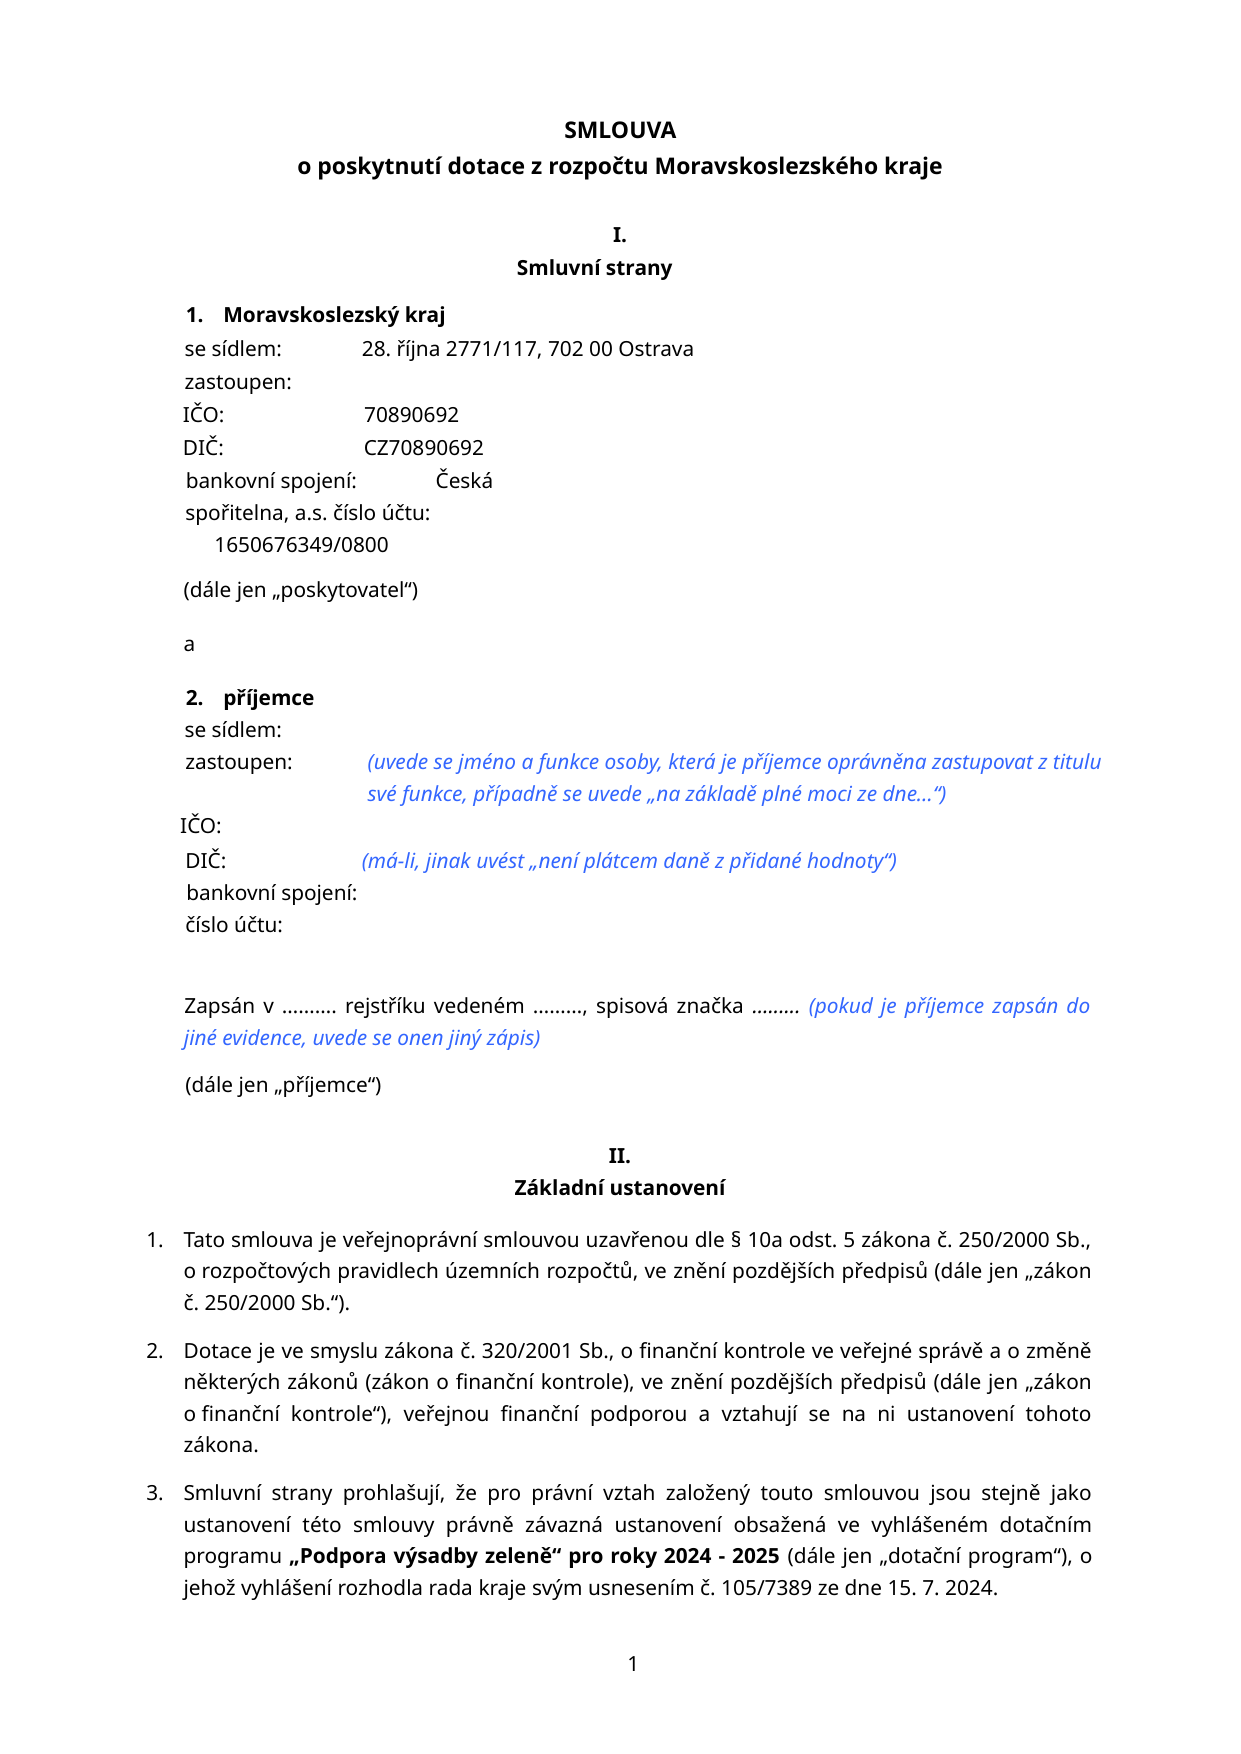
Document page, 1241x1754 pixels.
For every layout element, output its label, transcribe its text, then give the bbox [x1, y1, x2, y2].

text DIČ: (má-li, jinak uvést „není plátcem daně z přidané hodnoty“) bankovní spojení: [185, 846, 912, 906]
text II. [140, 1141, 1099, 1169]
text o poskytnutí dotace z rozpočtu Moravskoslezského kraje [140, 150, 1099, 181]
subtitle Základní ustanovení [152, 1173, 1088, 1201]
text zastoupen: [184, 367, 805, 395]
list Dotace je ve smyslu zákona č. 320/2001 Sb., o finanční kontrole ve veřejné správě a o změně některých zákonů (zákon o finanční kontrole), ve znění pozdějších předpisů (dále jen „zákon o finanční kontrole“), veřejnou finanční podporou a vztahují se na ni ustanovení tohoto zákona. [146, 1336, 1093, 1459]
text (dále jen „příjemce“) [185, 1071, 1093, 1099]
text bankovní spojení: Česká spořitelna, a.s. číslo účtu: 1650676349/0800 [185, 467, 568, 558]
list Moravskoslezský kraj [186, 301, 805, 329]
subtitle SMLOUVA [140, 114, 1100, 146]
list Smluvní strany prohlašují, že pro právní vztah založený touto smlouvou jsou stejně jako ustanovení této smlouvy právně závazná ustanovení obsažená ve vyhlášeném dotačním programu „Podpora výsadby zeleně“ pro roky 2024 - 2025 (dále jen „dotační program“), o jehož vyhlášení rozhodla rada kraje svým usnesením č. 105/7389 ze dne 15. 7. 2024. [146, 1478, 1093, 1601]
text Zapsán v ………. rejstříku vedeném ………, spisová značka …...... (pokud je příjemce zapsán do jiné evidence, uvede se onen jiný zápis) [184, 991, 1093, 1051]
text I. [140, 221, 1099, 249]
text IČO: 70890692 [140, 400, 524, 429]
text a [146, 629, 430, 657]
list Tato smlouva je veřejnoprávní smlouvou uzavřenou dle § 10a odst. 5 zákona č. 250/2000 Sb., o rozpočtových pravidlech územních rozpočtů, ve znění pozdějších předpisů (dále jen „zákon č. 250/2000 Sb.“). [146, 1225, 1093, 1317]
text se sídlem: [184, 715, 554, 743]
text DIČ: CZ70890692 [140, 433, 524, 462]
text číslo účtu: [185, 910, 912, 939]
text zastoupen: (uvede se jméno a funkce osoby, která je příjemce oprávněna zastupovat z titulu své funkce, případně se uvede „na základě plné moci ze dne…“) [185, 747, 1120, 807]
text se sídlem: 28. října 2771/117, 702 00 Ostrava [184, 334, 805, 362]
text (dále jen „poskytovatel“) [146, 575, 430, 603]
subtitle Smluvní strany [152, 253, 1037, 281]
list příjemce [186, 683, 554, 711]
text IČO: [140, 811, 1125, 839]
